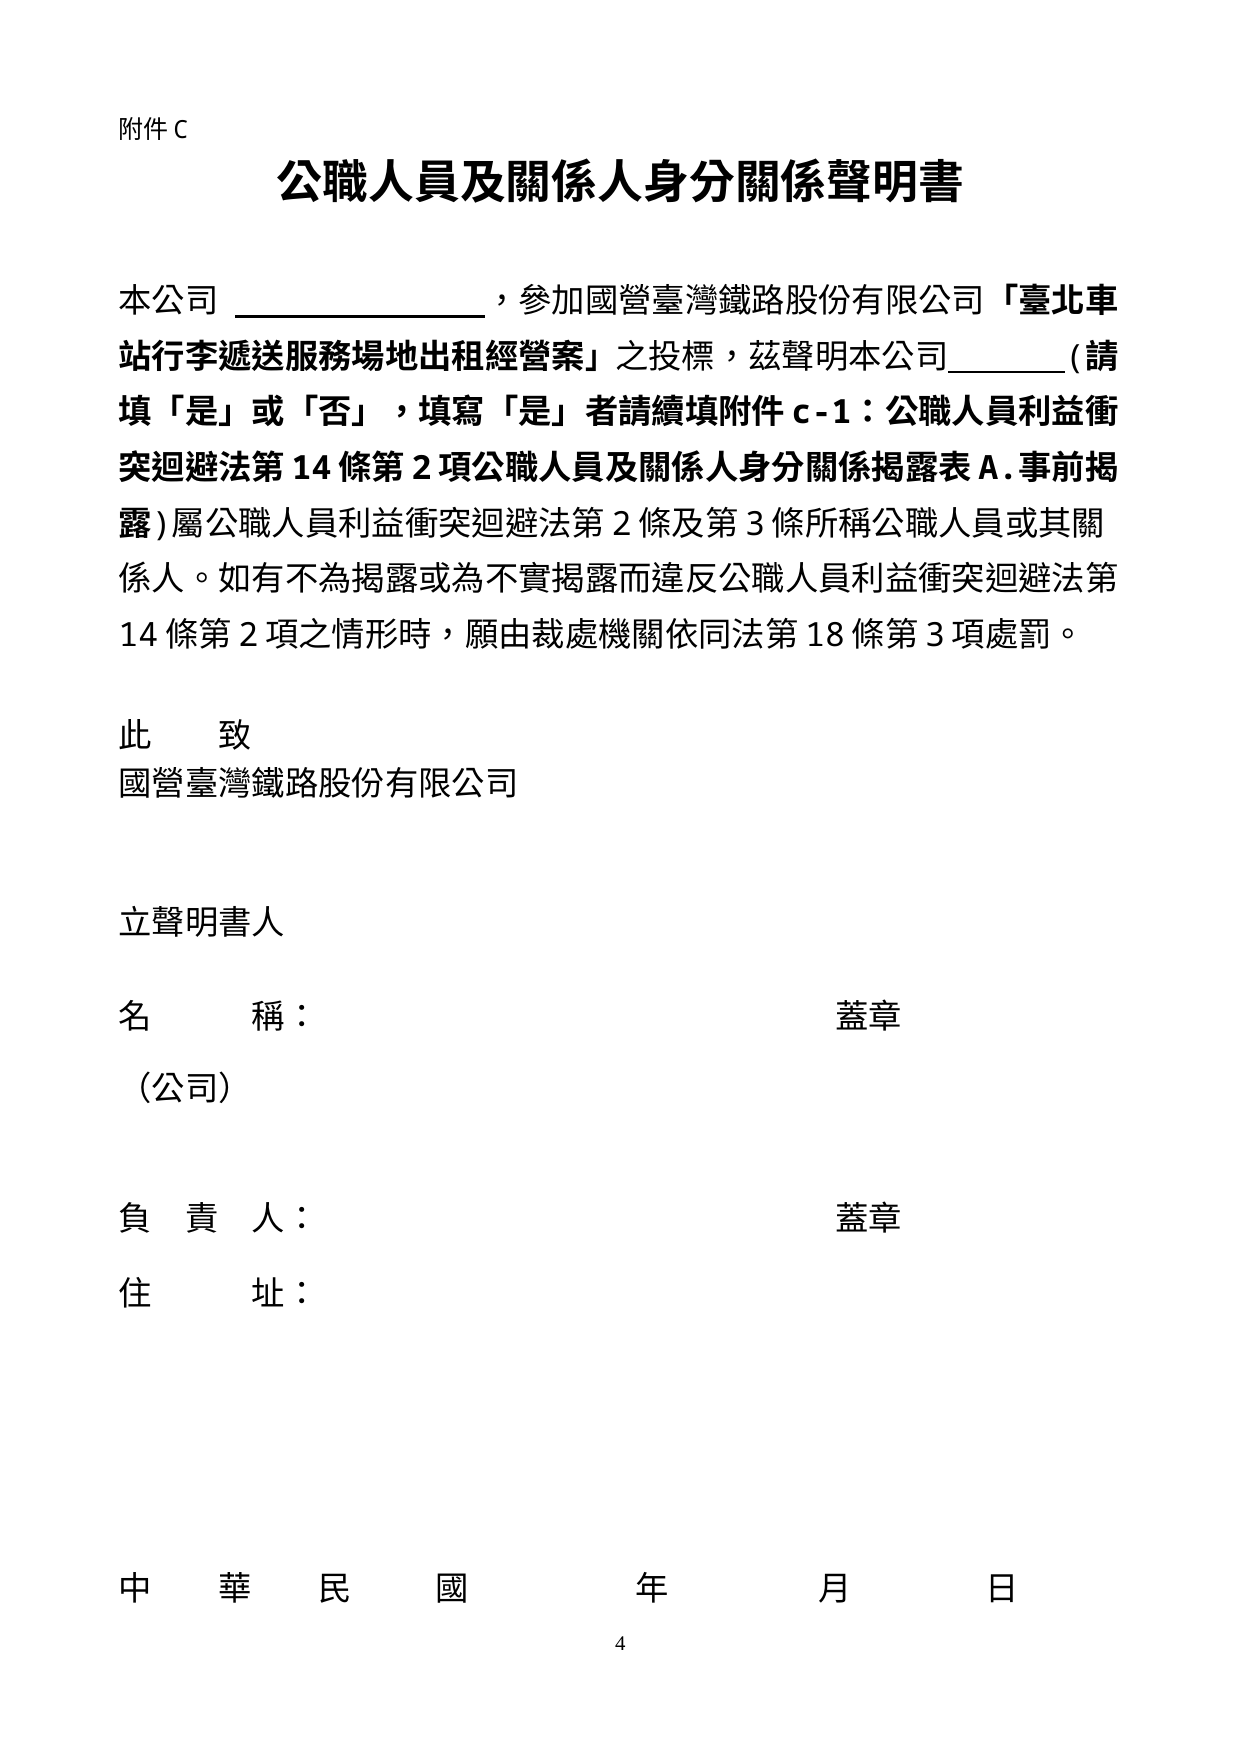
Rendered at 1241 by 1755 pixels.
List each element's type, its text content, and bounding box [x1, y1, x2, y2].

text 中 華 民 國 年 月 日 [118, 1562, 1122, 1610]
text 名 稱： 蓋章 [118, 989, 1122, 1038]
text 本公司 ，參加國營臺灣鐵路股份有限公司「臺北車站行李遞送服務場地出租經營案」之投標，茲聲明本公司 (請填「是」或「否」，填寫「是」者請續填附件c-1：公職人員利益衝突迴避法第14條第2項公職人員及關係人身分關係揭露表A.事前揭露)屬公職人員利益衝突迴避法第2條及第3條所稱公職人員或其關係人。如有不為揭露或為不實揭露而違反公職人員利益衝突迴避法第14條第2項之情形時，願由裁處機關依同法第18條第3項處罰。 [118, 274, 1122, 656]
text 附件C [118, 109, 1122, 145]
text 住 址： [118, 1264, 1122, 1316]
text （公司） [118, 1062, 1122, 1110]
text 負 責 人： 蓋章 [118, 1191, 1122, 1240]
text 此 致 [118, 708, 1122, 757]
text 公職人員及關係人身分關係聲明書 [118, 145, 1122, 212]
text 立聲明書人 [118, 896, 1122, 944]
text 國營臺灣鐵路股份有限公司 [118, 757, 1122, 805]
